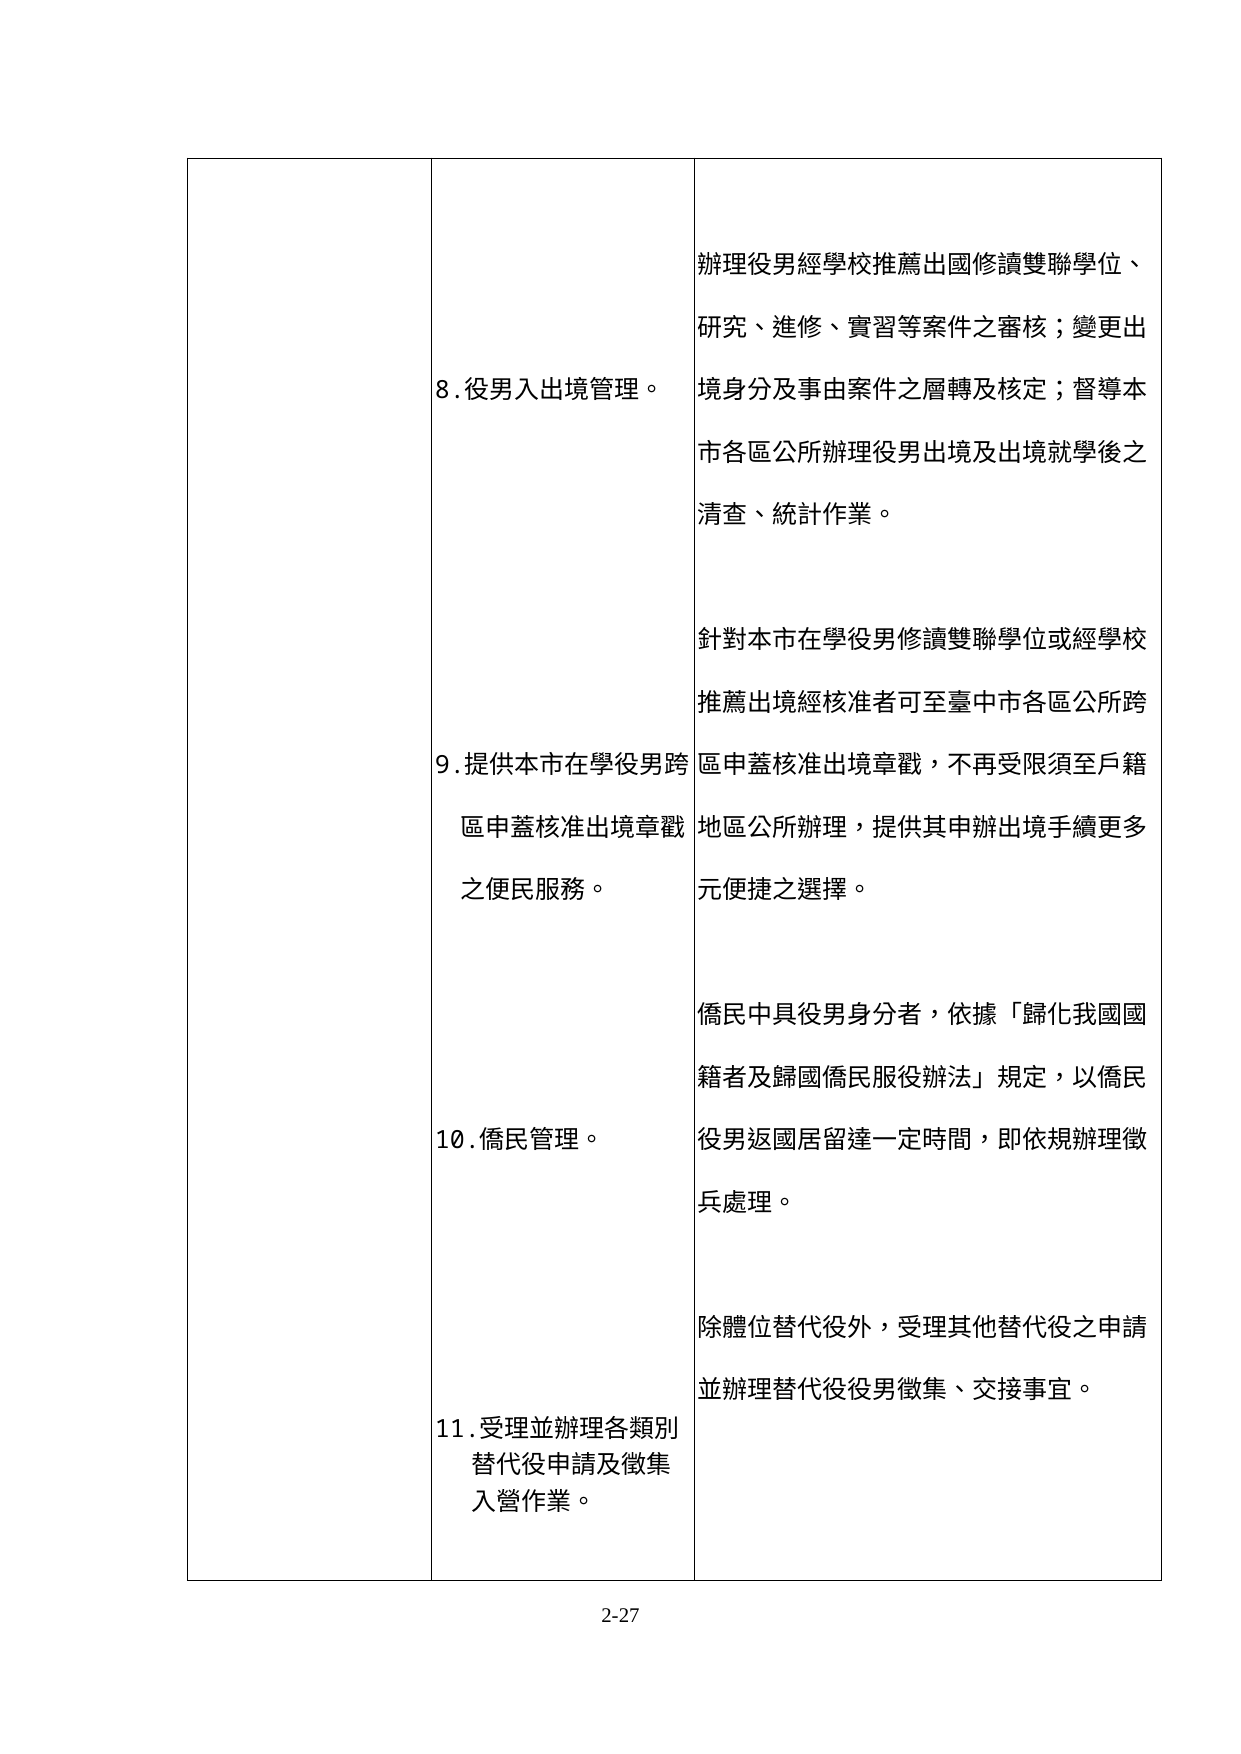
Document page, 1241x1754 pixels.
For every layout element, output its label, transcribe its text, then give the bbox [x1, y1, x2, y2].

table_cell [188, 159, 431, 1580]
table_cell 辦理役男經學校推薦出國修讀雙聯學位、研究、進修、實習等案件之審核；變更出境身分及事由案件之層轉及核定；督導本市各區公所辦理役男出境及出境就學後之清查、統計作業。 針對本市在學役男修讀雙聯學位或經學校推薦出境經核准者可至臺中市各區公所跨區申蓋核准出境章戳，不再受限須至戶籍地區公所辦理，提供其申辦出境手續更多元便捷之選擇。 僑民中具役男身分者，依據「歸化我國國籍者及歸國僑民服役辦法」規定，以僑民役男返國居留達一定時間，即依規辦理徵兵處理。 除體位替代役外，受理其他替代役之申請並辦理替代役役男徵集、交接事宜。 [695, 159, 1161, 1580]
table_cell 8.役男入出境管理。 9.提供本市在學役男跨區申蓋核准出境章戳之便民服務。 10.僑民管理。 11.受理並辦理各類別替代役申請及徵集入營作業。 [432, 159, 694, 1580]
